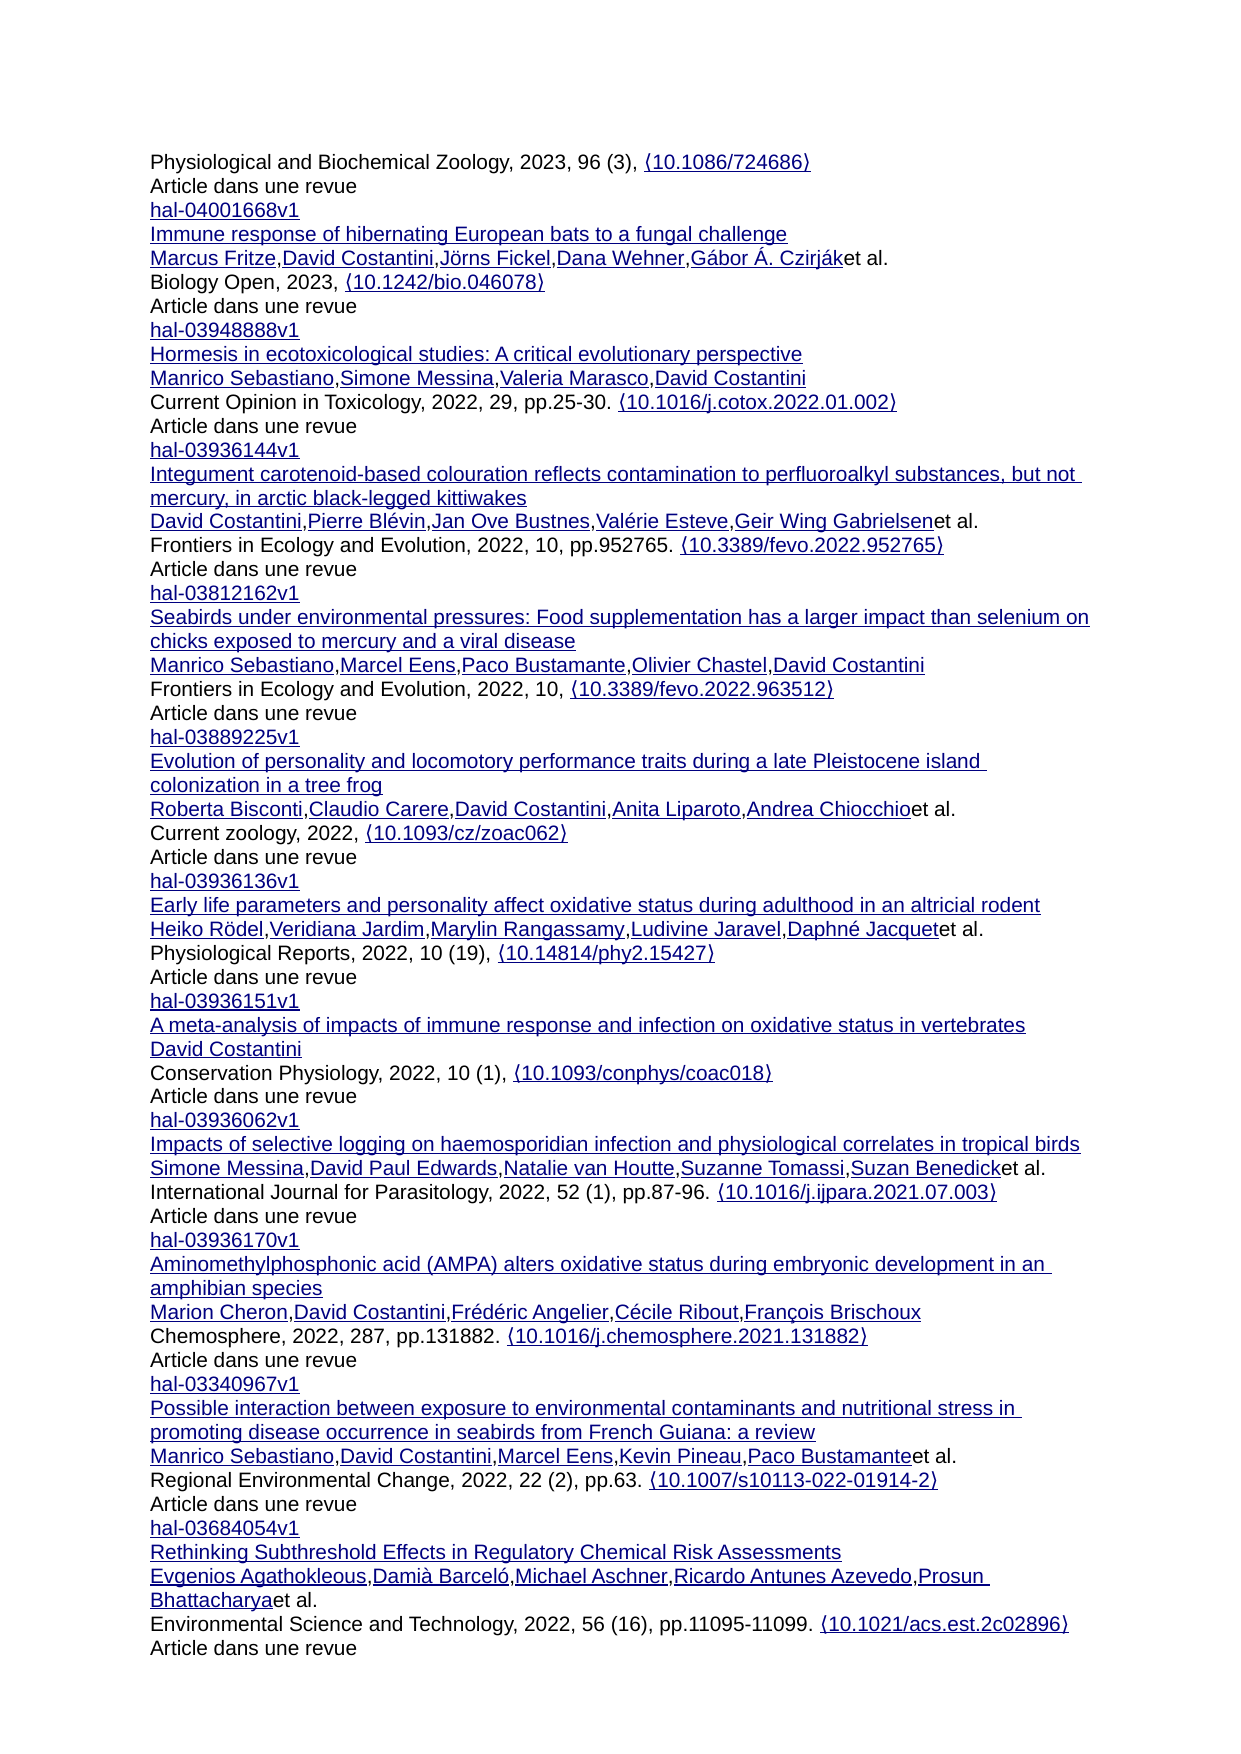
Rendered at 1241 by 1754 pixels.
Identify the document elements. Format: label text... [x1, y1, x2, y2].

table_cell Rethinking Subthreshold Effects in Regulatory Chemical Risk Assessments Evgenios Agathokleous,Damià Barceló,Michael Aschner,Ricardo Antunes Azevedo,Prosun Bhattacharyaet al. Environmental Science and Technology, 2022, 56 (16), pp.11095-11099. ⟨10.1021/acs.est.2c02896⟩ Article dans une revue [150, 1540, 1090, 1659]
table_cell Possible interaction between exposure to environmental contaminants and nutritional stress in promoting disease occurrence in seabirds from French Guiana: a review Manrico Sebastiano,David Costantini,Marcel Eens,Kevin Pineau,Paco Bustamanteet al. Regional Environmental Change, 2022, 22 (2), pp.63. ⟨10.1007/s10113-022-01914-2⟩ Article dans une revue hal-03684054v1 [150, 1396, 1090, 1539]
table_cell Early life parameters and personality affect oxidative status during adulthood in an altricial rodent Heiko Rödel,Veridiana Jardim,Marylin Rangassamy,Ludivine Jaravel,Daphné Jacquetet al. Physiological Reports, 2022, 10 (19), ⟨10.14814/phy2.15427⟩ Article dans une revue hal-03936151v1 [150, 893, 1090, 1012]
table_cell A meta-analysis of impacts of immune response and infection on oxidative status in vertebrates David Costantini Conservation Physiology, 2022, 10 (1), ⟨10.1093/conphys/coac018⟩ Article dans une revue hal-03936062v1 [150, 1013, 1090, 1132]
table_cell Evolution of personality and locomotory performance traits during a late Pleistocene island colonization in a tree frog Roberta Bisconti,Claudio Carere,David Costantini,Anita Liparoto,Andrea Chiocchioet al. Current zoology, 2022, ⟨10.1093/cz/zoac062⟩ Article dans une revue hal-03936136v1 [150, 749, 1090, 893]
table_cell Aminomethylphosphonic acid (AMPA) alters oxidative status during embryonic development in an amphibian species Marion Cheron,David Costantini,Frédéric Angelier,Cécile Ribout,François Brischoux Chemosphere, 2022, 287, pp.131882. ⟨10.1016/j.chemosphere.2021.131882⟩ Article dans une revue hal-03340967v1 [150, 1252, 1090, 1396]
table_cell Immune response of hibernating European bats to a fungal challenge Marcus Fritze,David Costantini,Jörns Fickel,Dana Wehner,Gábor Á. Czirjáket al. Biology Open, 2023, ⟨10.1242/bio.046078⟩ Article dans une revue hal-03948888v1 [150, 222, 1090, 342]
table_cell Impacts of selective logging on haemosporidian infection and physiological correlates in tropical birds Simone Messina,David Paul Edwards,Natalie van Houtte,Suzanne Tomassi,Suzan Benedicket al. International Journal for Parasitology, 2022, 52 (1), pp.87-96. ⟨10.1016/j.ijpara.2021.07.003⟩ Article dans une revue hal-03936170v1 [150, 1132, 1090, 1252]
table_cell Seabirds under environmental pressures: Food supplementation has a larger impact than selenium on [150, 605, 1090, 626]
table_cell Physiological and Biochemical Zoology, 2023, 96 (3), ⟨10.1086/724686⟩ Article dans une revue hal-04001668v1 [150, 150, 1090, 222]
table_cell chicks exposed to mercury and a viral disease Manrico Sebastiano,Marcel Eens,Paco Bustamante,Olivier Chastel,David Costantini Frontiers in Ecology and Evolution, 2022, 10, ⟨10.3389/fevo.2022.963512⟩ Article dans une revue hal-03889225v1 [150, 627, 1090, 749]
table_cell Hormesis in ecotoxicological studies: A critical evolutionary perspective Manrico Sebastiano,Simone Messina,Valeria Marasco,David Costantini Current Opinion in Toxicology, 2022, 29, pp.25-30. ⟨10.1016/j.cotox.2022.01.002⟩ Article dans une revue hal-03936144v1 [150, 342, 1090, 461]
table_cell Integument carotenoid-based colouration reflects contamination to perfluoroalkyl substances, but not mercury, in arctic black-legged kittiwakes David Costantini,Pierre Blévin,Jan Ove Bustnes,Valérie Esteve,Geir Wing Gabrielsenet al. Frontiers in Ecology and Evolution, 2022, 10, pp.952765. ⟨10.3389/fevo.2022.952765⟩ Article dans une revue hal-03812162v1 [150, 461, 1090, 605]
